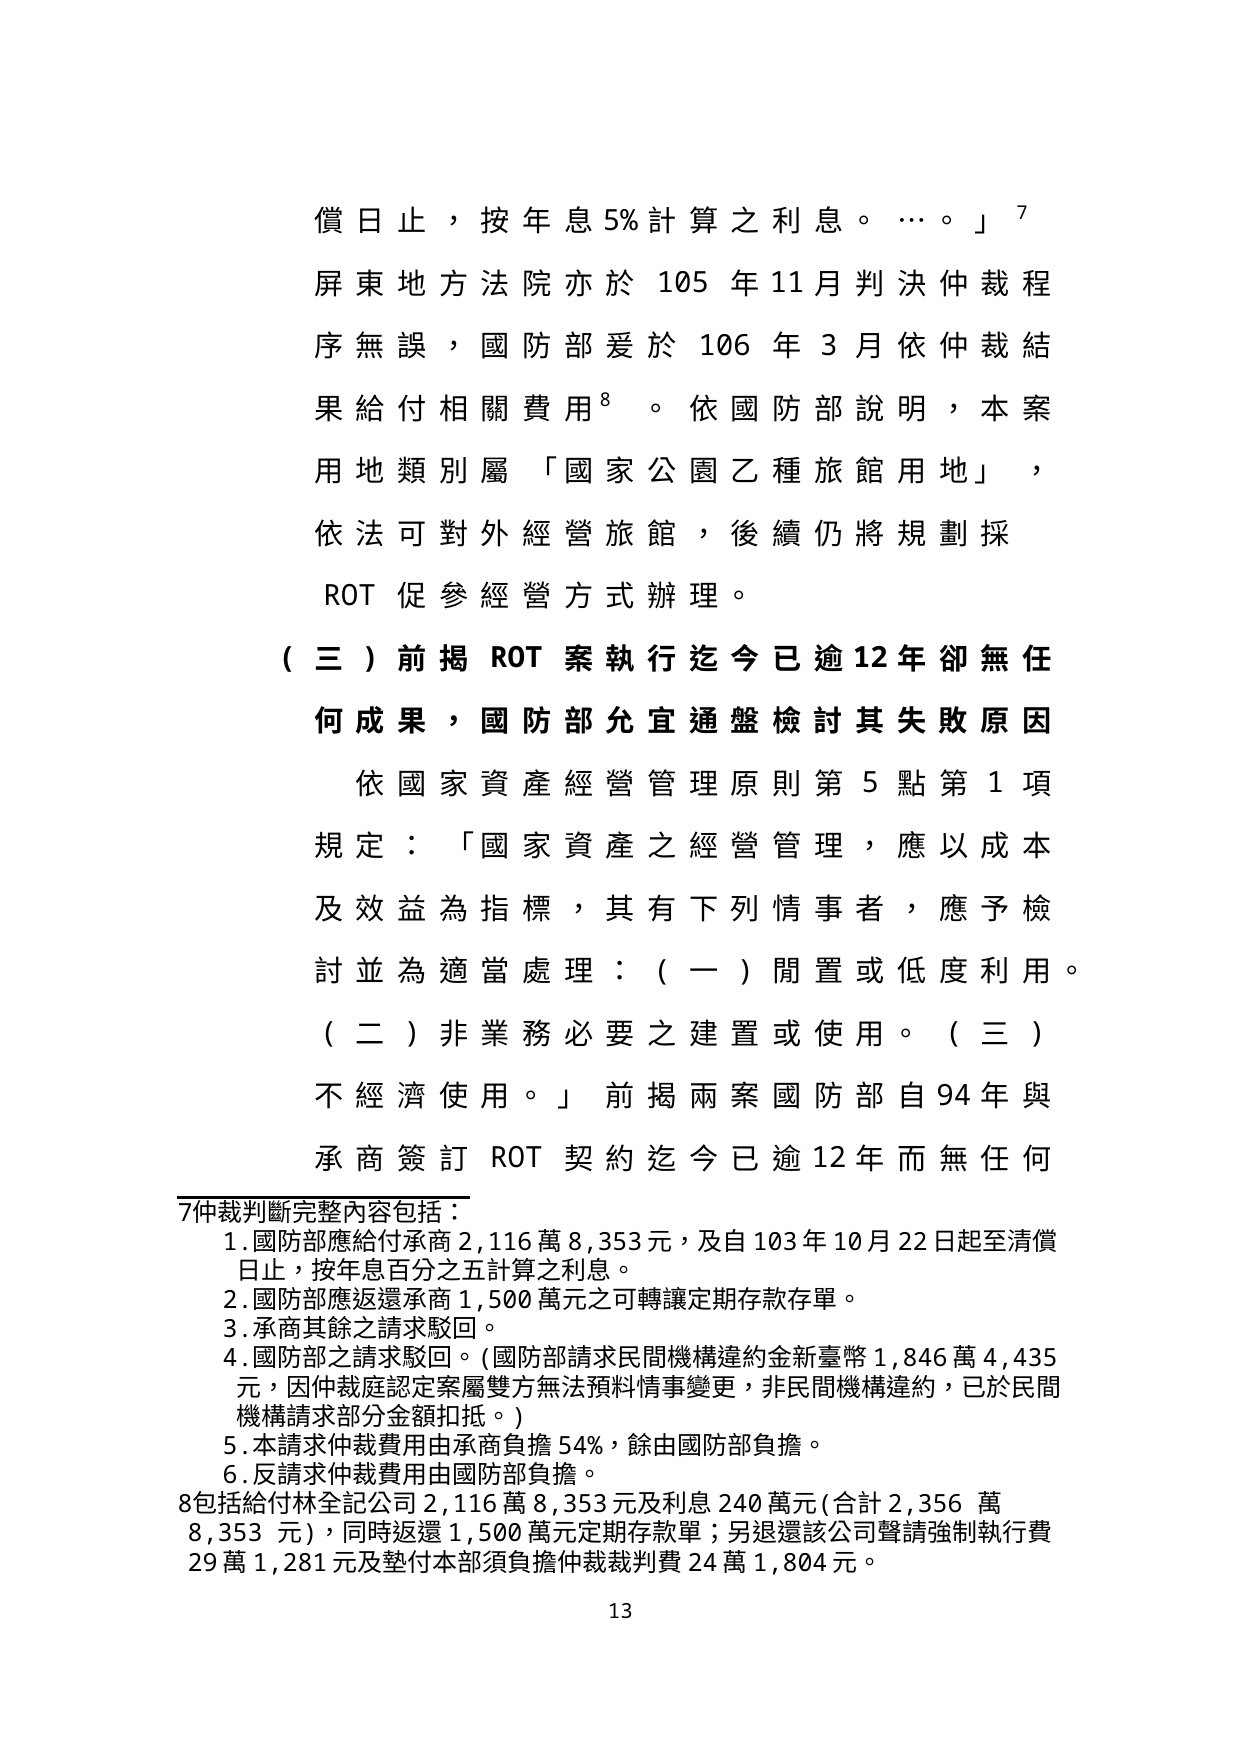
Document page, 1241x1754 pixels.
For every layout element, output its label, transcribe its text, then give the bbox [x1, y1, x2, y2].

text 1.國防部應給付承商2,116萬8,353元，及自103年10月22日起至清償日止，按年息百分之五計算之利息。 [177, 1227, 1063, 1285]
text 3.承商其餘之請求駁回。 [177, 1314, 1063, 1343]
text 依國家資產經營管理原則第5點第1項規定：「國家資產之經營管理，應以成本及效益為指標，其有下列情事者，應予檢討並為適當處理：(一)閒置或低度利用。(二)非業務必要之建置或使用。(三)不經濟使用。」前揭兩案國防部自94年與承商簽訂ROT契約迄今已逾12年而無任何具體成果，致該事業原預期可獲取之權利金收益均無法實現。陽明山招待所及鵝鑾鼻活動中心ROT案解約後，後續規劃恐均需從頭開始，國防部當通盤檢討其失敗原因，避免再重蹈失敗覆轍。 [271, 740, 1058, 1177]
text 6.反請求仲裁費用由國防部負擔。 [177, 1460, 1063, 1489]
text (三)前揭ROT案執行迄今已逾12年卻無任何成果，國防部允宜通盤檢討其失敗原因 [242, 615, 1058, 740]
text 仲裁判斷完整內容包括： [177, 1198, 1063, 1227]
text 鵝鑾鼻活動中心ROT案，國防部係於94年與林全記股份有限公司簽約履約期間25年，依約應於98年完成整（擴）建並開始營運，惟因上揭內政部95年新頒處理原則，承商各項開發事宜因需經行政審查而有所阻滯，鑑於承商未能於98年依約交付成果，國防部爰依約辦理契約中止程序，並於103年循民事訴訟求償新臺幣1,846萬餘元，然承商以該案未完成交付係屬「不可抗力」事件，提付以仲裁方式處置，案經中華民國仲裁協會於104年8月6日完成仲裁判斷：「國防部應給付承商2,116萬8,353元，及自103年10月22日起至清償日止，按年息5%計算之利息。…。」屏東地方法院亦於105年11月判決仲裁程序無誤，國防部爰於106年3月依仲裁結果給付相關費用。依國防部說明，本案用地類別屬「國家公園乙種旅館用地」，依法可對外經營旅館，後續仍將規劃採ROT促參經營方式辦理。 [271, 177, 1058, 615]
text 5.本請求仲裁費用由承商負擔54%，餘由國防部負擔。 [177, 1431, 1063, 1460]
text 2.國防部應返還承商1,500萬元之可轉讓定期存款存單。 [177, 1285, 1063, 1314]
text 包括給付林全記公司2,116萬8,353元及利息240萬元(合計2,356 萬8,353 元)，同時返還1,500萬元定期存款單；另退還該公司聲請強制執行費29萬1,281元及墊付本部須負擔仲裁裁判費24萬1,804元。 [177, 1489, 1063, 1577]
text 4.國防部之請求駁回。(國防部請求民間機構違約金新臺幣1,846萬4,435元，因仲裁庭認定案屬雙方無法預料情事變更，非民間機構違約，已於民間機構請求部分金額扣抵。) [177, 1343, 1063, 1431]
